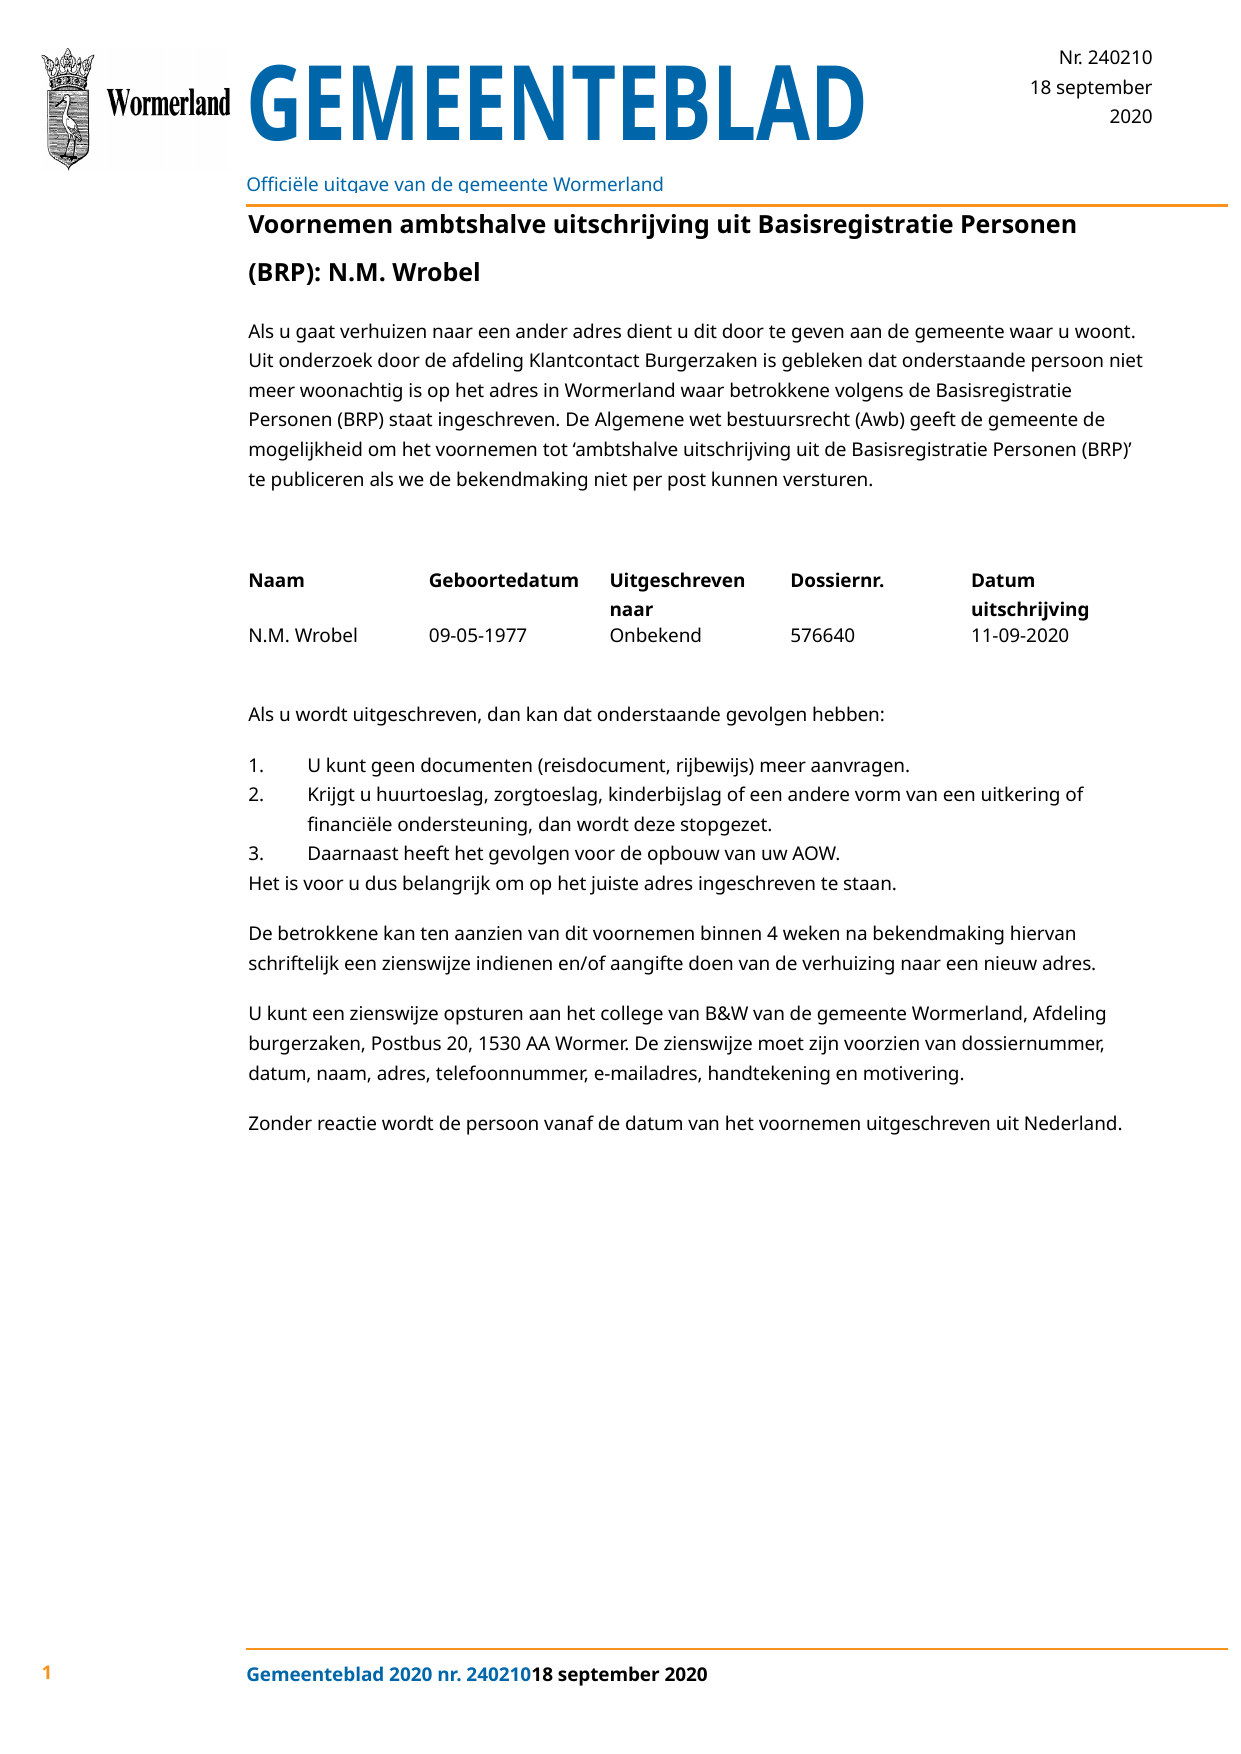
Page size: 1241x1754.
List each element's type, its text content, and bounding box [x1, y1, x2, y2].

table_header Datum uitschrijving [971, 567, 1152, 622]
list Krijgt u huurtoeslag, zorgtoeslag, kinderbijslag of een andere vorm van een uitkering of financiële ondersteuning, dan wordt deze stopgezet. [248, 781, 1152, 837]
picture [41, 47, 231, 172]
text Het is voor u dus belangrijk om op het juiste adres ingeschreven te staan. [248, 870, 1152, 896]
table_header Naam [248, 567, 429, 622]
list Daarnaast heeft het gevolgen voor de opbouw van uw AOW. [248, 841, 1152, 866]
text Als u wordt uitgeschreven, dan kan dat onderstaande gevolgen hebben: [248, 701, 1152, 727]
list U kunt geen documenten (reisdocument, rijbewijs) meer aanvragen. [248, 752, 1152, 778]
table_header Dossiernr. [790, 567, 971, 622]
table_cell Onbekend [609, 622, 790, 648]
table_header Geboortedatum [429, 567, 609, 622]
text U kunt een zienswijze opsturen aan het college van B&W van de gemeente Wormerland, Afdeling burgerzaken, Postbus 20, 1530 AA Wormer. De zienswijze moet zijn voorzien van dossiernummer, datum, naam, adres, telefoonnummer, e-mailadres, handtekening en motivering. [248, 1001, 1152, 1086]
table_cell 11-09-2020 [971, 622, 1152, 648]
text Zonder reactie wordt de persoon vanaf de datum van het voornemen uitgeschreven uit Nederland. [248, 1110, 1152, 1136]
table_cell 576640 [790, 622, 971, 648]
text De betrokkene kan ten aanzien van dit voornemen binnen 4 weken na bekendmaking hiervan schriftelijk een zienswijze indienen en/of aangifte doen van de verhuizing naar een nieuw adres. [248, 921, 1152, 976]
table_header Uitgeschreven naar [609, 567, 790, 622]
table_cell 09-05-1977 [429, 622, 609, 648]
text Als u gaat verhuizen naar een ander adres dient u dit door te geven aan de gemeente waar u woont. Uit onderzoek door de afdeling Klantcontact Burgerzaken is gebleken dat onderstaande persoon niet meer woonachtig is op het adres in Wormerland waar betrokkene volgens de Basisregistratie Personen (BRP) staat ingeschreven. De Algemene wet bestuursrecht (Awb) geeft de gemeente de mogelijkheid om het voornemen tot ‘ambtshalve uitschrijving uit de Basisregistratie Personen (BRP)’ te publiceren als we de bekendmaking niet per post kunnen versturen. [248, 318, 1152, 492]
table_cell N.M. Wrobel [248, 622, 429, 648]
text Voornemen ambtshalve uitschrijving uit Basisregistratie Personen (BRP): N.M. Wrobel [248, 207, 1152, 288]
